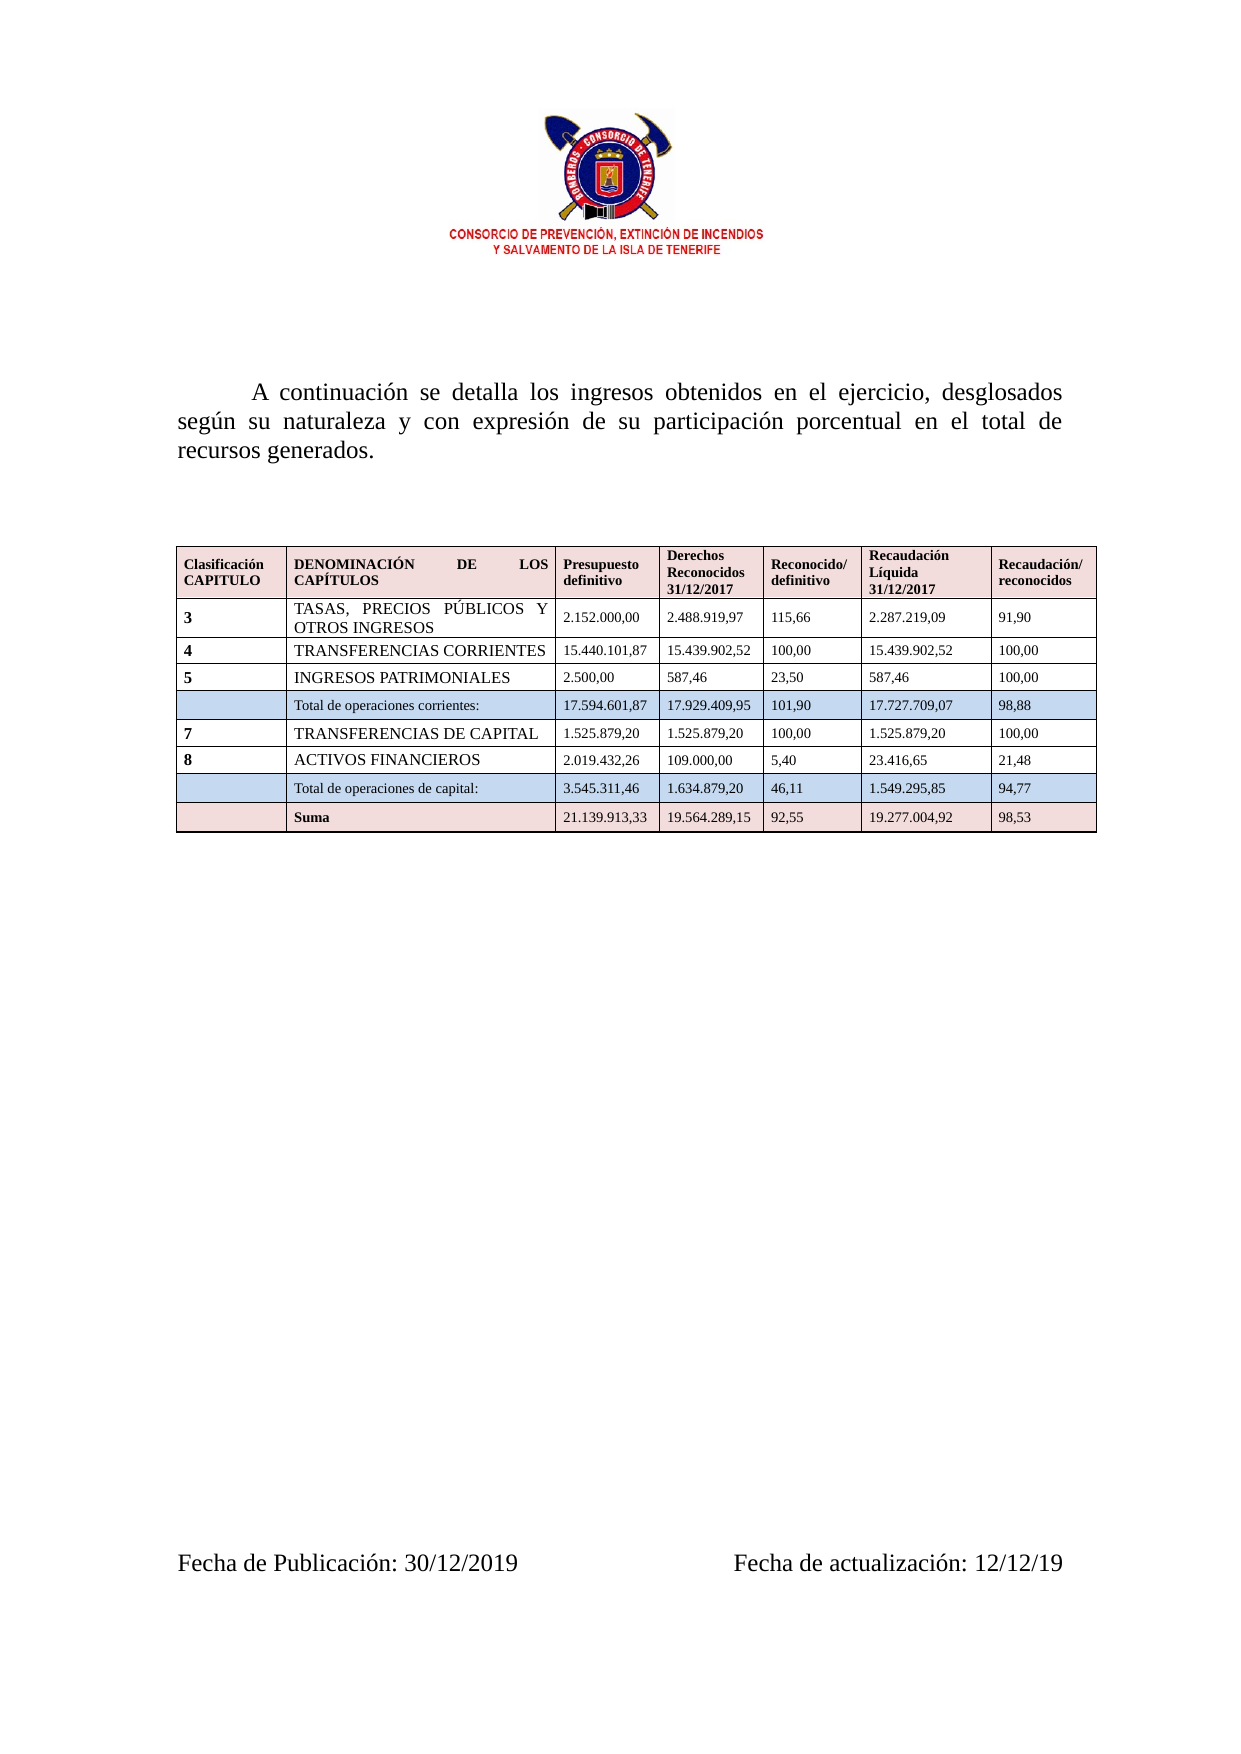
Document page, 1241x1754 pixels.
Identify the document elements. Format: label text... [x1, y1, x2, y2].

table_cell 3 [177, 599, 286, 637]
table_cell 8 [177, 747, 286, 772]
table_cell [177, 803, 286, 831]
table_cell TASAS, PRECIOS PÚBLICOS Y OTROS INGRESOS [287, 599, 555, 637]
table_cell 98,88 [992, 691, 1096, 719]
table_header Derechos Reconocidos 31/12/2017 [660, 547, 763, 597]
table_cell ACTIVOS FINANCIEROS [287, 747, 555, 772]
table_cell TRANSFERENCIAS DE CAPITAL [287, 720, 555, 746]
table_cell 98,53 [992, 803, 1096, 831]
table_cell 1.525.879,20 [862, 720, 991, 746]
table_cell 15.440.101,87 [556, 638, 659, 663]
table_cell Total de operaciones corrientes: [287, 691, 555, 719]
table_cell 17.929.409,95 [660, 691, 763, 719]
table_header Reconocido/ definitivo [764, 547, 861, 597]
table_cell 3.545.311,46 [556, 774, 659, 802]
table_cell TRANSFERENCIAS CORRIENTES [287, 638, 555, 663]
table_cell 19.277.004,92 [862, 803, 991, 831]
table_cell 15.439.902,52 [862, 638, 991, 663]
table_cell 4 [177, 638, 286, 663]
table_cell 100,00 [764, 638, 861, 663]
table_cell 46,11 [764, 774, 861, 802]
table_cell 2.500,00 [556, 664, 659, 690]
table_cell 17.594.601,87 [556, 691, 659, 719]
table_cell 101,90 [764, 691, 861, 719]
table_cell 17.727.709,07 [862, 691, 991, 719]
table_cell 19.564.289,15 [660, 803, 763, 831]
table_cell 91,90 [992, 599, 1096, 637]
table_cell 1.525.879,20 [660, 720, 763, 746]
table_header Clasificación CAPITULO [177, 547, 286, 597]
table_cell 587,46 [862, 664, 991, 690]
table_cell 1.634.879,20 [660, 774, 763, 802]
table_header Recaudación/ reconocidos [992, 547, 1096, 597]
table_cell 5,40 [764, 747, 861, 772]
table_cell 2.287.219,09 [862, 599, 991, 637]
table_cell Suma [287, 803, 555, 831]
table_cell 1.525.879,20 [556, 720, 659, 746]
table_cell Total de operaciones de capital: [287, 774, 555, 802]
table_cell 109.000,00 [660, 747, 763, 772]
table_cell 100,00 [764, 720, 861, 746]
table_cell 92,55 [764, 803, 861, 831]
table_cell 115,66 [764, 599, 861, 637]
table_cell [177, 774, 286, 802]
text A continuación se detalla los ingresos obtenidos en el ejercicio, desglosados según su naturaleza y con expresión de su participación porcentual en el total de recursos generados. [177, 377, 1063, 463]
table_cell [177, 691, 286, 719]
table_cell 2.152.000,00 [556, 599, 659, 637]
table_cell 100,00 [992, 664, 1096, 690]
table_cell 21,48 [992, 747, 1096, 772]
table_header DENOMINACIÓN DE LOS CAPÍTULOS [287, 547, 555, 597]
table_cell 23,50 [764, 664, 861, 690]
table_cell 1.549.295,85 [862, 774, 991, 802]
table_cell INGRESOS PATRIMONIALES [287, 664, 555, 690]
table_cell 21.139.913,33 [556, 803, 659, 831]
table_cell 587,46 [660, 664, 763, 690]
picture [425, 101, 794, 268]
table_cell 7 [177, 720, 286, 746]
table_cell 15.439.902,52 [660, 638, 763, 663]
table_cell 100,00 [992, 720, 1096, 746]
table_cell 5 [177, 664, 286, 690]
table_header Presupuesto definitivo [556, 547, 659, 597]
table_cell 23.416,65 [862, 747, 991, 772]
table_cell 2.019.432,26 [556, 747, 659, 772]
table_cell 2.488.919,97 [660, 599, 763, 637]
table_cell 94,77 [992, 774, 1096, 802]
table_header Recaudación Líquida 31/12/2017 [862, 547, 991, 597]
table_cell 100,00 [992, 638, 1096, 663]
